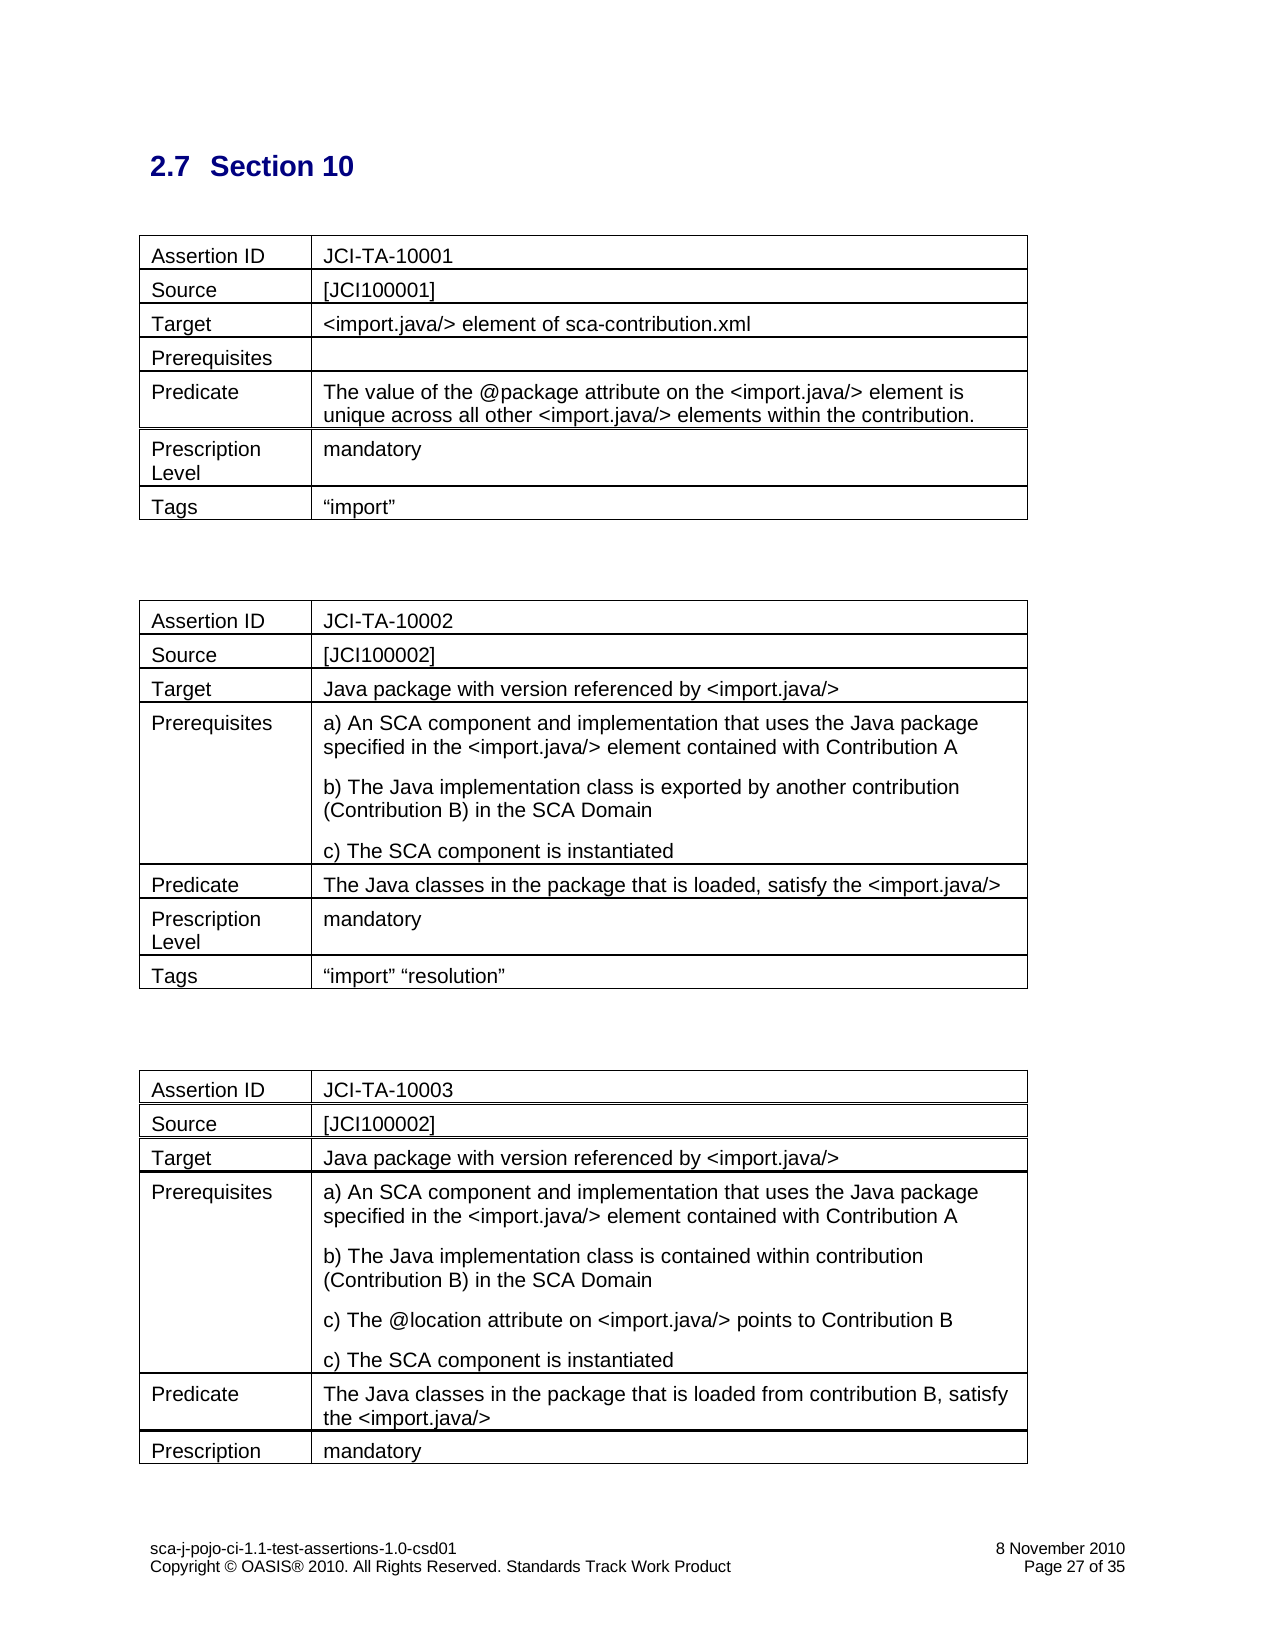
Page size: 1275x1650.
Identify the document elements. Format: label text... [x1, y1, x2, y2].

table_cell Target [140, 1139, 311, 1170]
table_cell Target [140, 669, 311, 701]
table_cell [JCI100002] [312, 635, 1027, 667]
table_cell The Java classes in the package that is loaded from contribution B, satisfy the <import.java/> [312, 1374, 1027, 1429]
table_cell Source [140, 270, 311, 302]
table_cell [JCI100002] [312, 1105, 1027, 1136]
table_cell The Java classes in the package that is loaded, satisfy the <import.java/> [312, 865, 1027, 897]
table_cell [JCI100001] [312, 270, 1027, 302]
table_cell “import” [312, 487, 1027, 519]
table_header Assertion ID [140, 1071, 311, 1102]
table_cell The value of the @package attribute on the <import.java/> element is unique across all other <import.java/> elements within the contribution. [312, 372, 1027, 427]
table_cell “import” “resolution” [312, 956, 1027, 988]
table_header JCI-TA-10002 [312, 601, 1027, 633]
table_cell Tags [140, 487, 311, 519]
table_cell Source [140, 635, 311, 667]
table_cell Prerequisites [140, 338, 311, 370]
table_cell Java package with version referenced by <import.java/> [312, 669, 1027, 701]
table_cell Prescription Level [140, 899, 311, 954]
table_cell Java package with version referenced by <import.java/> [312, 1139, 1027, 1170]
table_cell Predicate [140, 865, 311, 897]
table_cell a) An SCA component and implementation that uses the Java package specified in the <import.java/> element contained with Contribution A b) The Java implementation class is contained within contribution (Contribution B) in the SCA Domain c) The @location attribute on <import.java/> points to Contribution B c) The SCA component is instantiated [312, 1173, 1027, 1372]
table_cell Tags [140, 956, 311, 988]
table_cell mandatory [312, 430, 1027, 485]
table_cell [312, 338, 1027, 370]
table_header JCI-TA-10001 [312, 236, 1027, 268]
table_cell Prescription [140, 1432, 311, 1463]
table_cell Source [140, 1105, 311, 1136]
table_cell mandatory [312, 899, 1027, 954]
table_cell Prerequisites [140, 703, 311, 863]
table_cell Predicate [140, 1374, 311, 1429]
table_header Assertion ID [140, 236, 311, 268]
table_cell <import.java/> element of sca-contribution.xml [312, 304, 1027, 336]
table_header Assertion ID [140, 601, 311, 633]
subtitle Section 10 [150, 150, 1125, 182]
table_cell Predicate [140, 372, 311, 427]
table_cell Prescription Level [140, 430, 311, 485]
table_cell Target [140, 304, 311, 336]
table_cell Prerequisites [140, 1173, 311, 1372]
table_cell a) An SCA component and implementation that uses the Java package specified in the <import.java/> element contained with Contribution A b) The Java implementation class is exported by another contribution (Contribution B) in the SCA Domain c) The SCA component is instantiated [312, 703, 1027, 863]
table_header JCI-TA-10003 [312, 1071, 1027, 1102]
table_cell mandatory [312, 1432, 1027, 1463]
